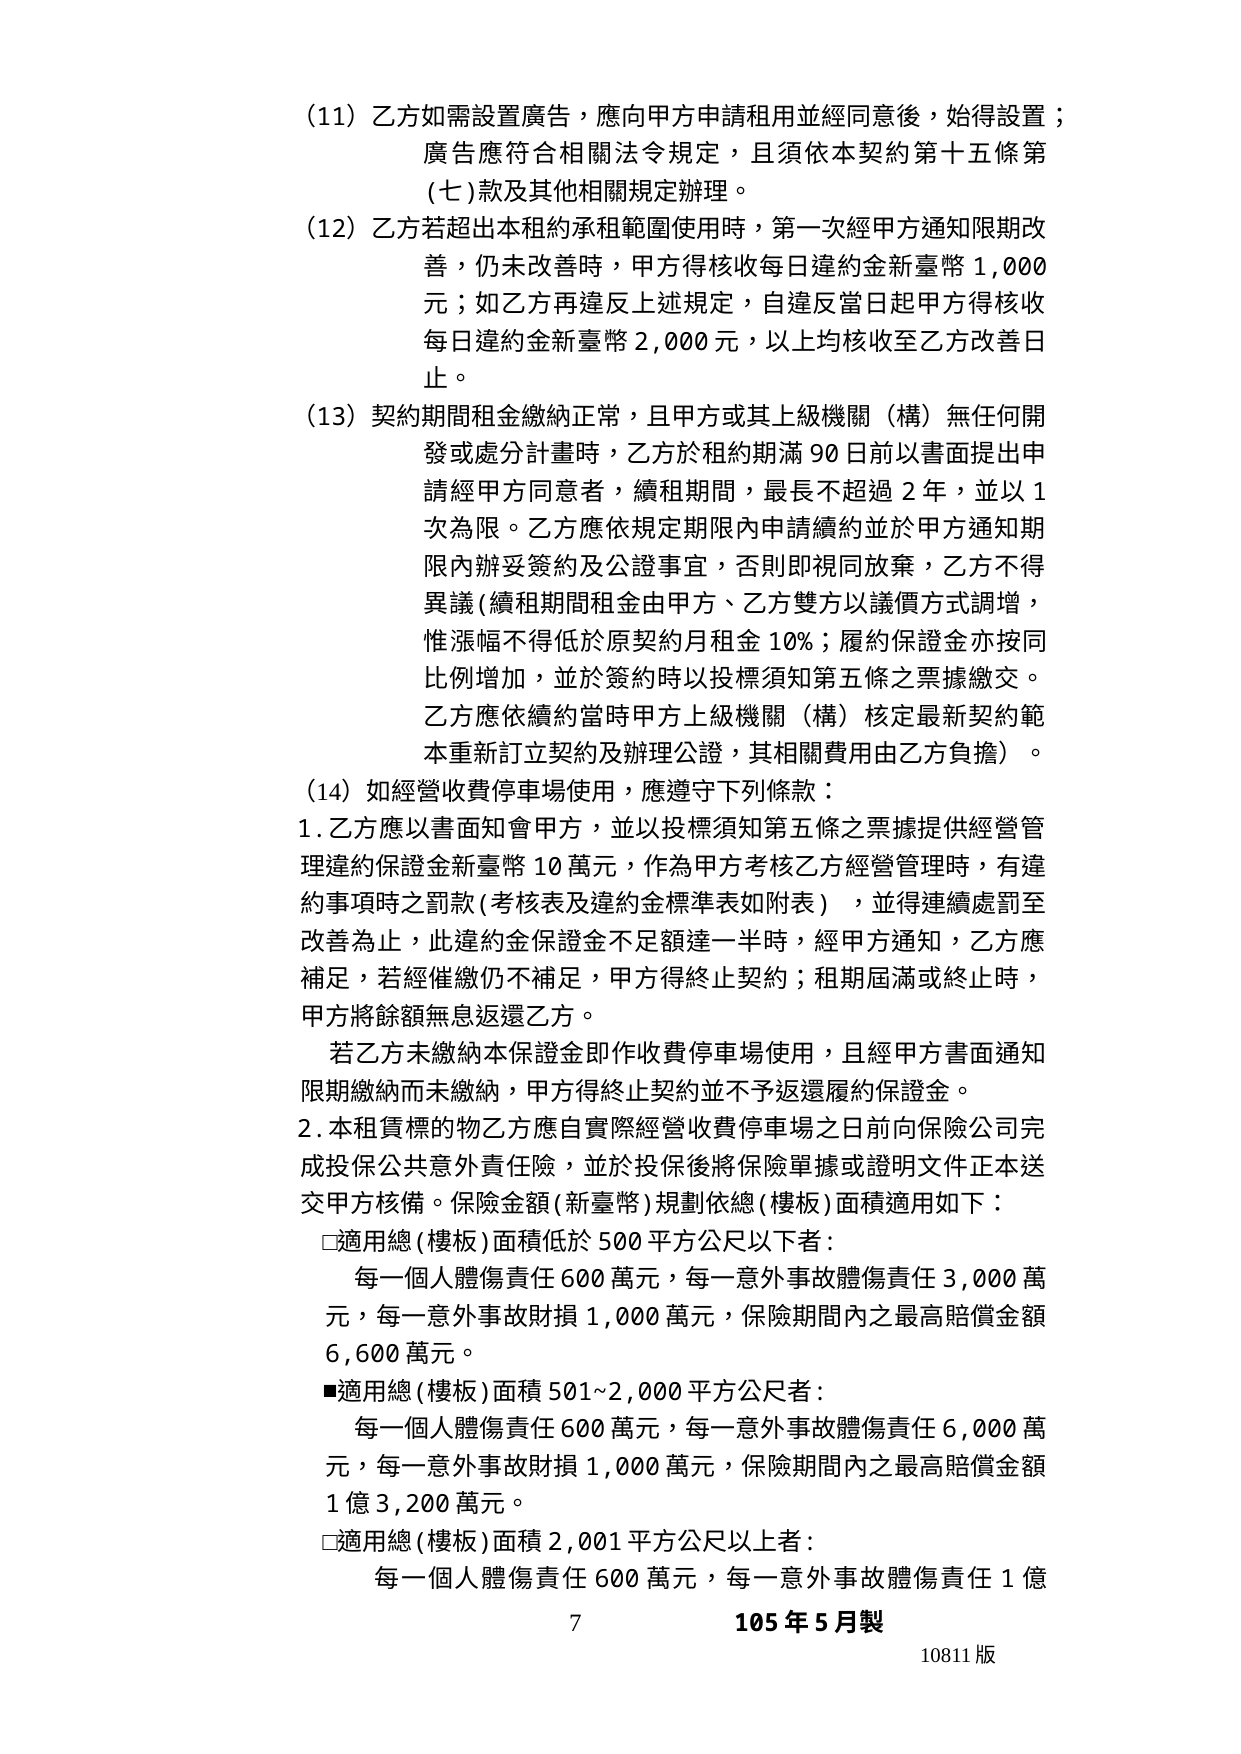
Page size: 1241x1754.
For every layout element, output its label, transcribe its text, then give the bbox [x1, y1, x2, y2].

text □適用總(樓板)面積2,001平方公尺以上者: [202, 1520, 1047, 1558]
list 契約期間租金繳納正常，且甲方或其上級機關（構）無任何開發或處分計畫時，乙方於租約期滿90日前以書面提出申請經甲方同意者，續租期間，最長不超過2年，並以1次為限。乙方應依規定期限內申請續約並於甲方通知期限內辦妥簽約及公證事宜，否則即視同放棄，乙方不得異議(續租期間租金由甲方、乙方雙方以議價方式調增，惟漲幅不得低於原契約月租金10%；履約保證金亦按同比例增加，並於簽約時以投標須知第五條之票據繳交。乙方應依續約當時甲方上級機關（構）核定最新契約範本重新訂立契約及辦理公證，其相關費用由乙方負擔）。 [291, 395, 1047, 770]
list 乙方如需設置廣告，應向甲方申請租用並經同意後，始得設置；廣告應符合相關法令規定，且須依本契約第十五條第(七)款及其他相關規定辦理。 [291, 95, 1047, 208]
text ■適用總(樓板)面積501~2,000平方公尺者: [187, 1370, 1047, 1408]
list 乙方若超出本租約承租範圍使用時，第一次經甲方通知限期改善，仍未改善時，甲方得核收每日違約金新臺幣1,000元；如乙方再違反上述規定，自違反當日起甲方得核收每日違約金新臺幣2,000元，以上均核收至乙方改善日止。 [291, 208, 1047, 395]
text □適用總(樓板)面積低於500平方公尺以下者: [187, 1220, 1047, 1258]
text 2.本租賃標的物乙方應自實際經營收費停車場之日前向保險公司完成投保公共意外責任險，並於投保後將保險單據或證明文件正本送交甲方核備。保險金額(新臺幣)規劃依總(樓板)面積適用如下： [187, 1108, 1047, 1220]
list 如經營收費停車場使用，應遵守下列條款： [291, 770, 1047, 808]
text 1.乙方應以書面知會甲方，並以投標須知第五條之票據提供經營管理違約保證金新臺幣10萬元，作為甲方考核乙方經營管理時，有違約事項時之罰款(考核表及違約金標準表如附表) ，並得連續處罰至改善為止，此違約金保證金不足額達一半時，經甲方通知，乙方應補足，若經催繳仍不補足，甲方得終止契約；租期屆滿或終止時，甲方將餘額無息返還乙方。 [187, 808, 1047, 1033]
text 每一個人體傷責任600萬元，每一意外事故體傷責任6,000萬元，每一意外事故財損1,000萬元，保險期間內之最高賠償金額1億3,200萬元。 [187, 1408, 1047, 1520]
text 若乙方未繳納本保證金即作收費停車場使用，且經甲方書面通知限期繳納而未繳納，甲方得終止契約並不予返還履約保證金。 [187, 1033, 1047, 1108]
text 每一個人體傷責任600萬元，每一意外事故體傷責任1億 [187, 1558, 1047, 1595]
text 每一個人體傷責任600萬元，每一意外事故體傷責任3,000萬元，每一意外事故財損1,000萬元，保險期間內之最高賠償金額6,600萬元。 [187, 1258, 1047, 1370]
